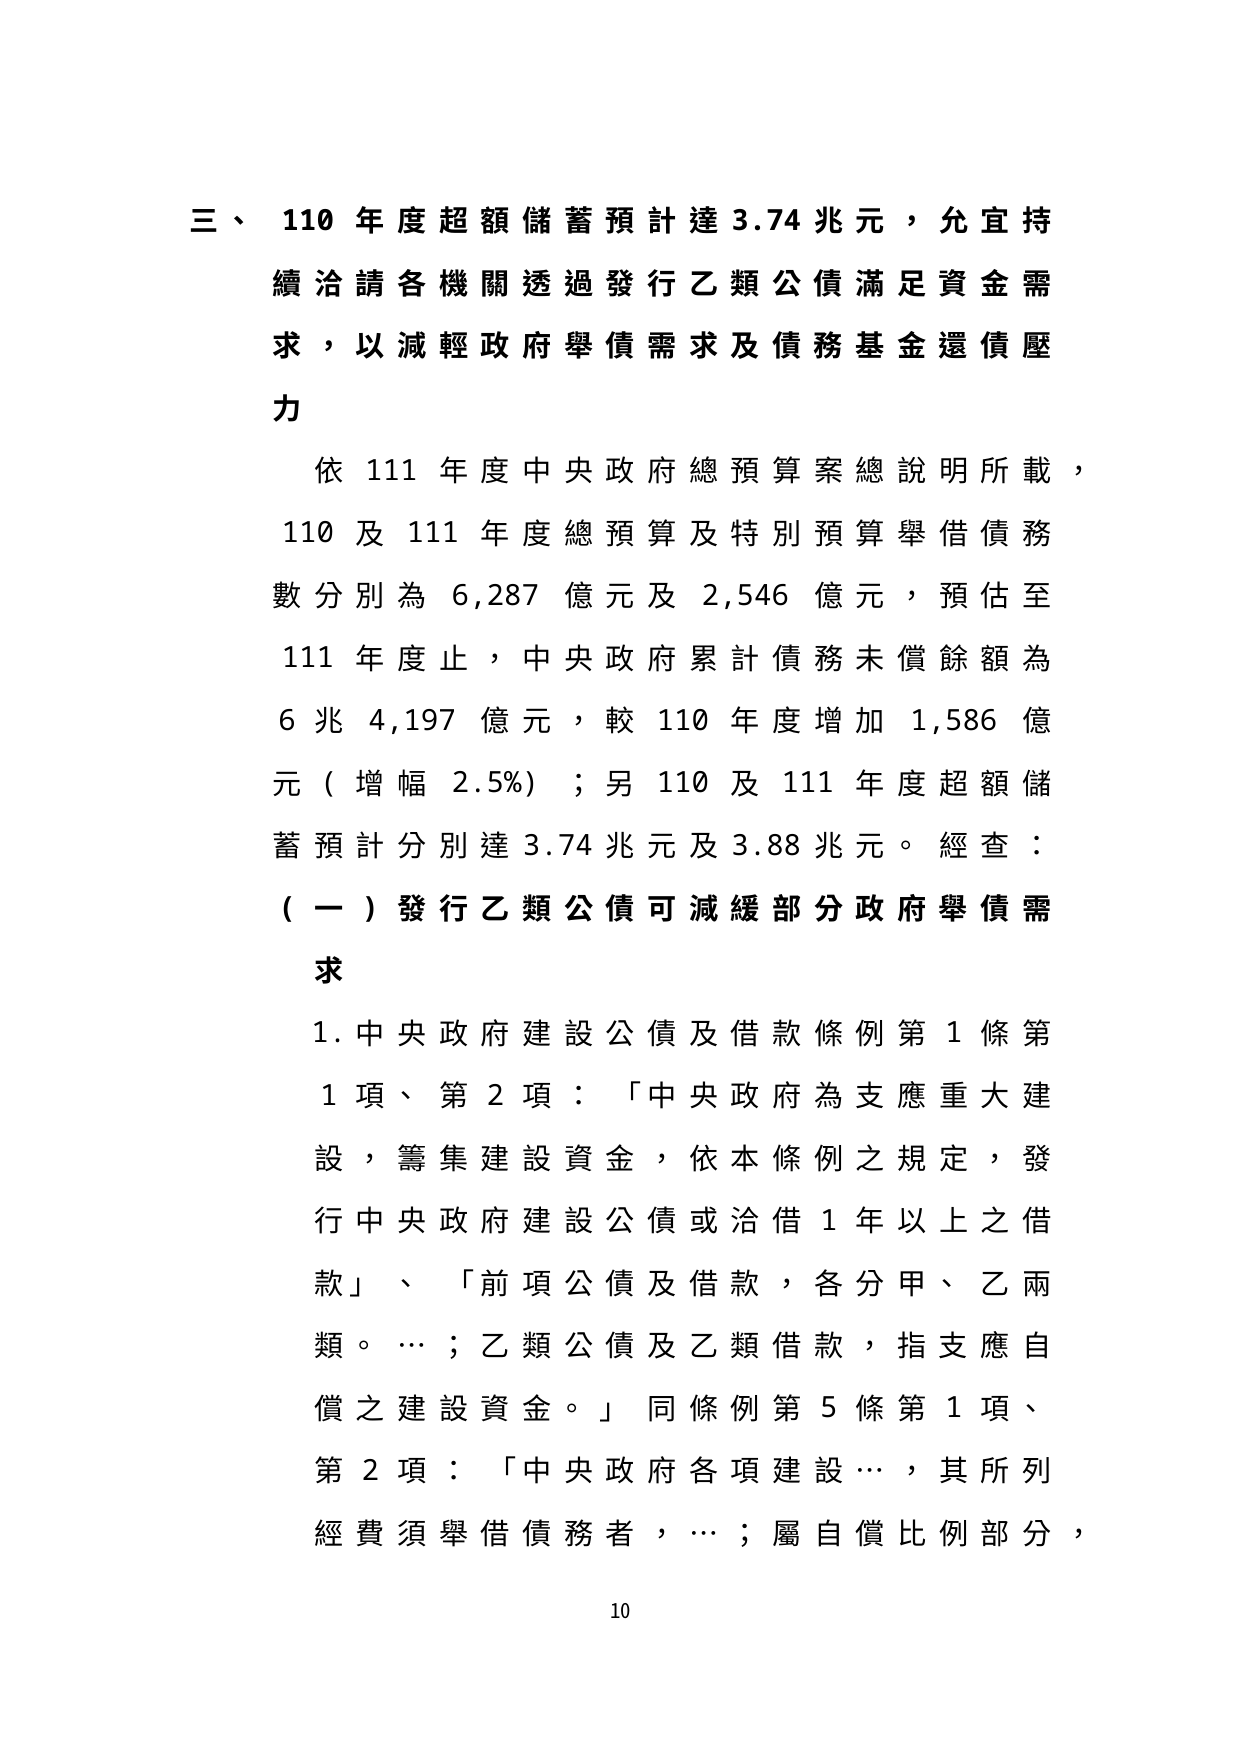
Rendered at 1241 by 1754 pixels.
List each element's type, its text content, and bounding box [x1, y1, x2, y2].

text 依111年度中央政府總預算案總說明所載，110及111年度總預算及特別預算舉借債務數分別為6,287億元及2,546億元，預估至111年度止，中央政府累計債務未償餘額為6兆4,197億元，較110年度增加1,586億元(增幅2.5%)；另110及111年度超額儲蓄預計分別達3.74兆元及3.88兆元。經查： [242, 427, 1058, 865]
text 1.中央政府建設公債及借款條例第1條第1項、第2項：「中央政府為支應重大建設，籌集建設資金，依本條例之規定，發行中央政府建設公債或洽借1年以上之借款」、「前項公債及借款，各分甲、乙兩類。…；乙類公債及乙類借款，指支應自償之建設資金。」同條例第5條第1項、第2項：「中央政府各項建設…，其所列經費須舉借債務者，…；屬自償比例部分，以發行乙類公債或洽借乙類借款支應。」、「…；乙類公債及乙類借款之還本付息，由各建設主管機關成立之附屬單位預算特種基金編列償付。」財政部發行非營業特種基金乙類公債作業要點第2點：「基金主管機關如需以本公債籌措財源，應於其基金預算內長期債務舉借項下，註明洽請本部發行乙類公債，並完成法定預算程序後，由本部據以發行。」 [271, 990, 1058, 1552]
text (一)發行乙類公債可減緩部分政府舉債需求 [242, 865, 1058, 990]
text 三、110年度超額儲蓄預計達3.74兆元，允宜持續洽請各機關透過發行乙類公債滿足資金需求，以減輕政府舉債需求及債務基金還債壓力 [183, 177, 1058, 427]
